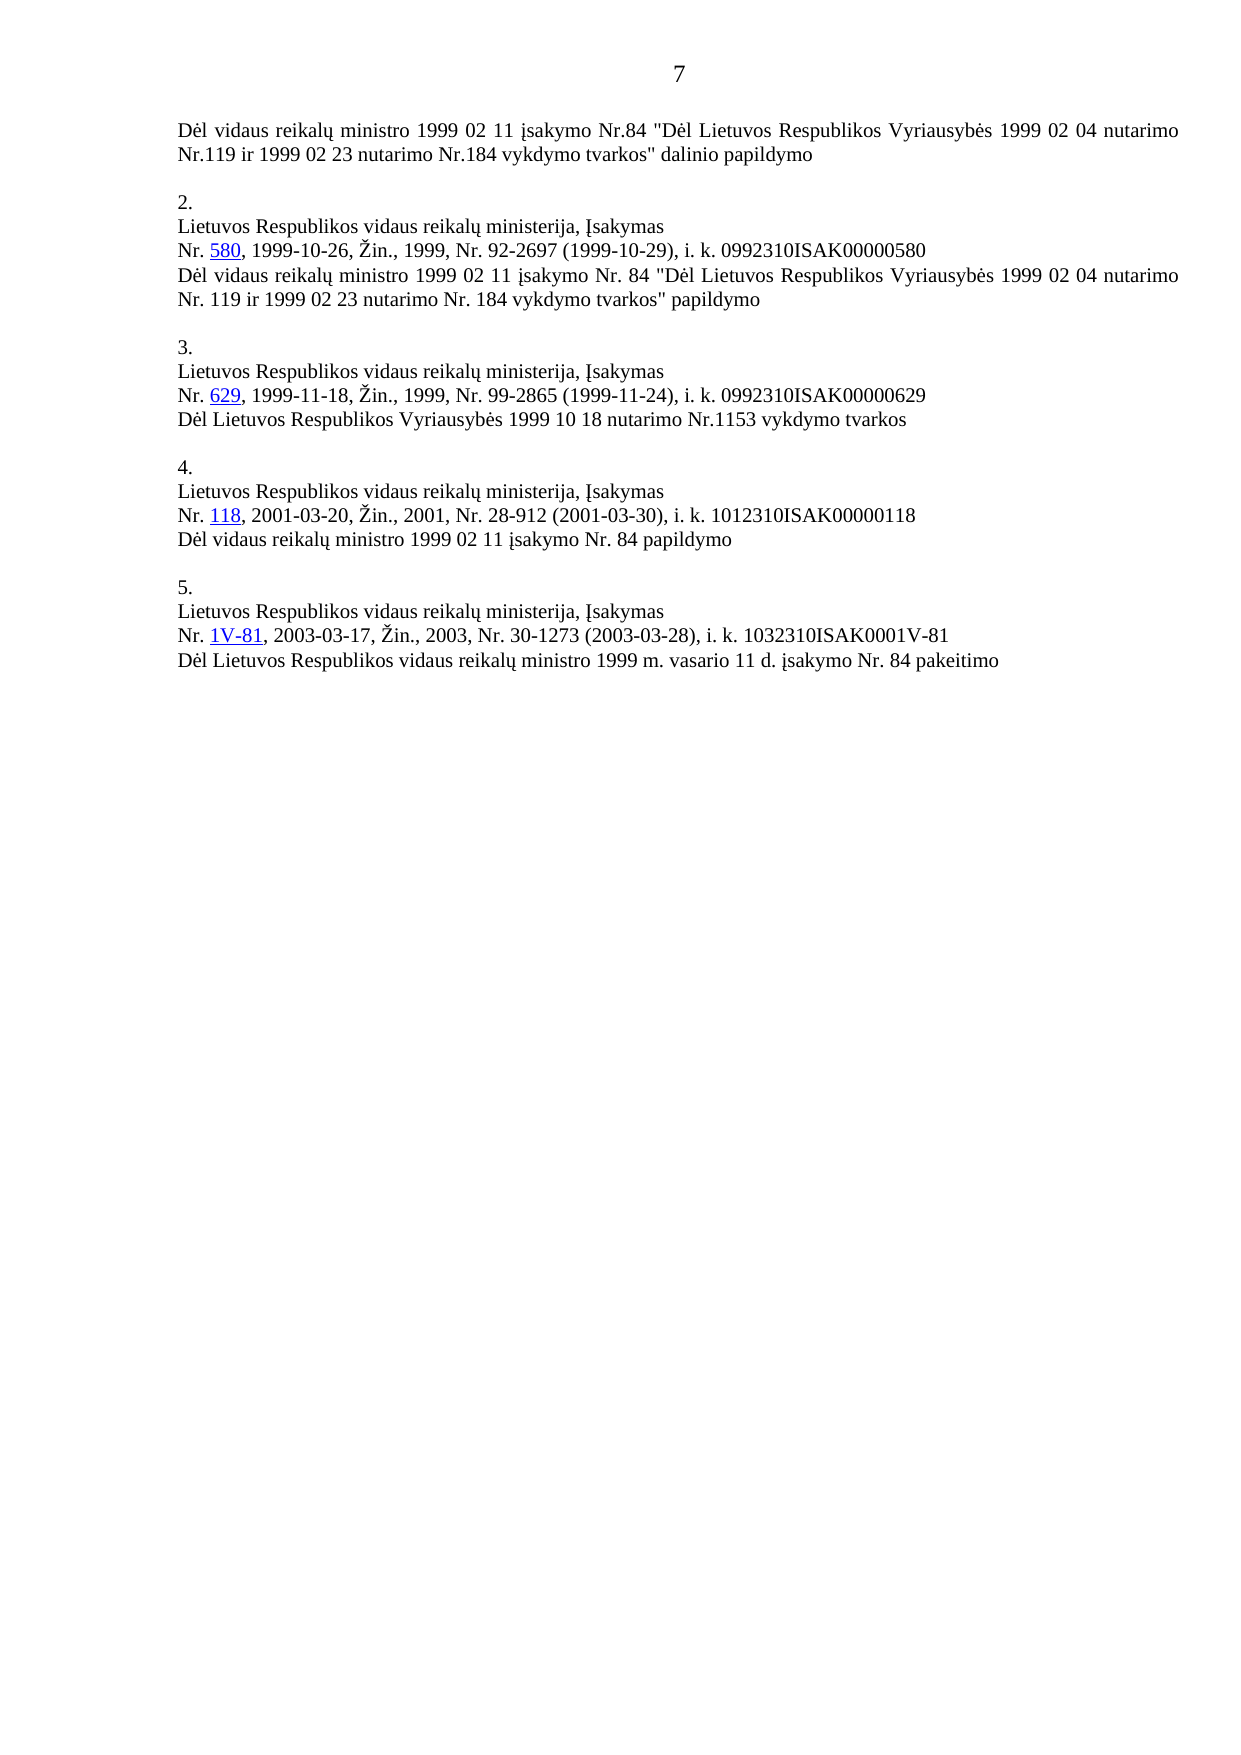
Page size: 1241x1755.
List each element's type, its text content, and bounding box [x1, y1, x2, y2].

text 3. [177, 335, 1181, 359]
text Dėl vidaus reikalų ministro 1999 02 11 įsakymo Nr. 84 papildymo [177, 527, 1181, 551]
text 4. [177, 455, 1181, 479]
text Dėl Lietuvos Respublikos vidaus reikalų ministro 1999 m. vasario 11 d. įsakymo Nr. 84 pakeitimo [177, 647, 1181, 672]
text Nr. 580, 1999-10-26, Žin., 1999, Nr. 92-2697 (1999-10-29), i. k. 0992310ISAK00000580 [177, 238, 1181, 262]
text Lietuvos Respublikos vidaus reikalų ministerija, Įsakymas [177, 479, 1181, 503]
text Lietuvos Respublikos vidaus reikalų ministerija, Įsakymas [177, 599, 1181, 623]
text Dėl Lietuvos Respublikos Vyriausybės 1999 10 18 nutarimo Nr.1153 vykdymo tvarkos [177, 407, 1181, 431]
text 5. [177, 575, 1181, 599]
text Nr. 629, 1999-11-18, Žin., 1999, Nr. 99-2865 (1999-11-24), i. k. 0992310ISAK00000629 [177, 383, 1181, 407]
text Nr. 1V-81, 2003-03-17, Žin., 2003, Nr. 30-1273 (2003-03-28), i. k. 1032310ISAK0001V-81 [177, 623, 1181, 647]
text Lietuvos Respublikos vidaus reikalų ministerija, Įsakymas [177, 359, 1181, 383]
text Lietuvos Respublikos vidaus reikalų ministerija, Įsakymas [177, 214, 1181, 238]
text 2. [177, 190, 1181, 214]
text Dėl vidaus reikalų ministro 1999 02 11 įsakymo Nr. 84 "Dėl Lietuvos Respublikos Vyriausybės 1999 02 04 nutarimo Nr. 119 ir 1999 02 23 nutarimo Nr. 184 vykdymo tvarkos" papildymo [177, 262, 1181, 311]
text Nr. 118, 2001-03-20, Žin., 2001, Nr. 28-912 (2001-03-30), i. k. 1012310ISAK00000118 [177, 503, 1181, 527]
text Dėl vidaus reikalų ministro 1999 02 11 įsakymo Nr.84 "Dėl Lietuvos Respublikos Vyriausybės 1999 02 04 nutarimo Nr.119 ir 1999 02 23 nutarimo Nr.184 vykdymo tvarkos" dalinio papildymo [177, 118, 1181, 166]
